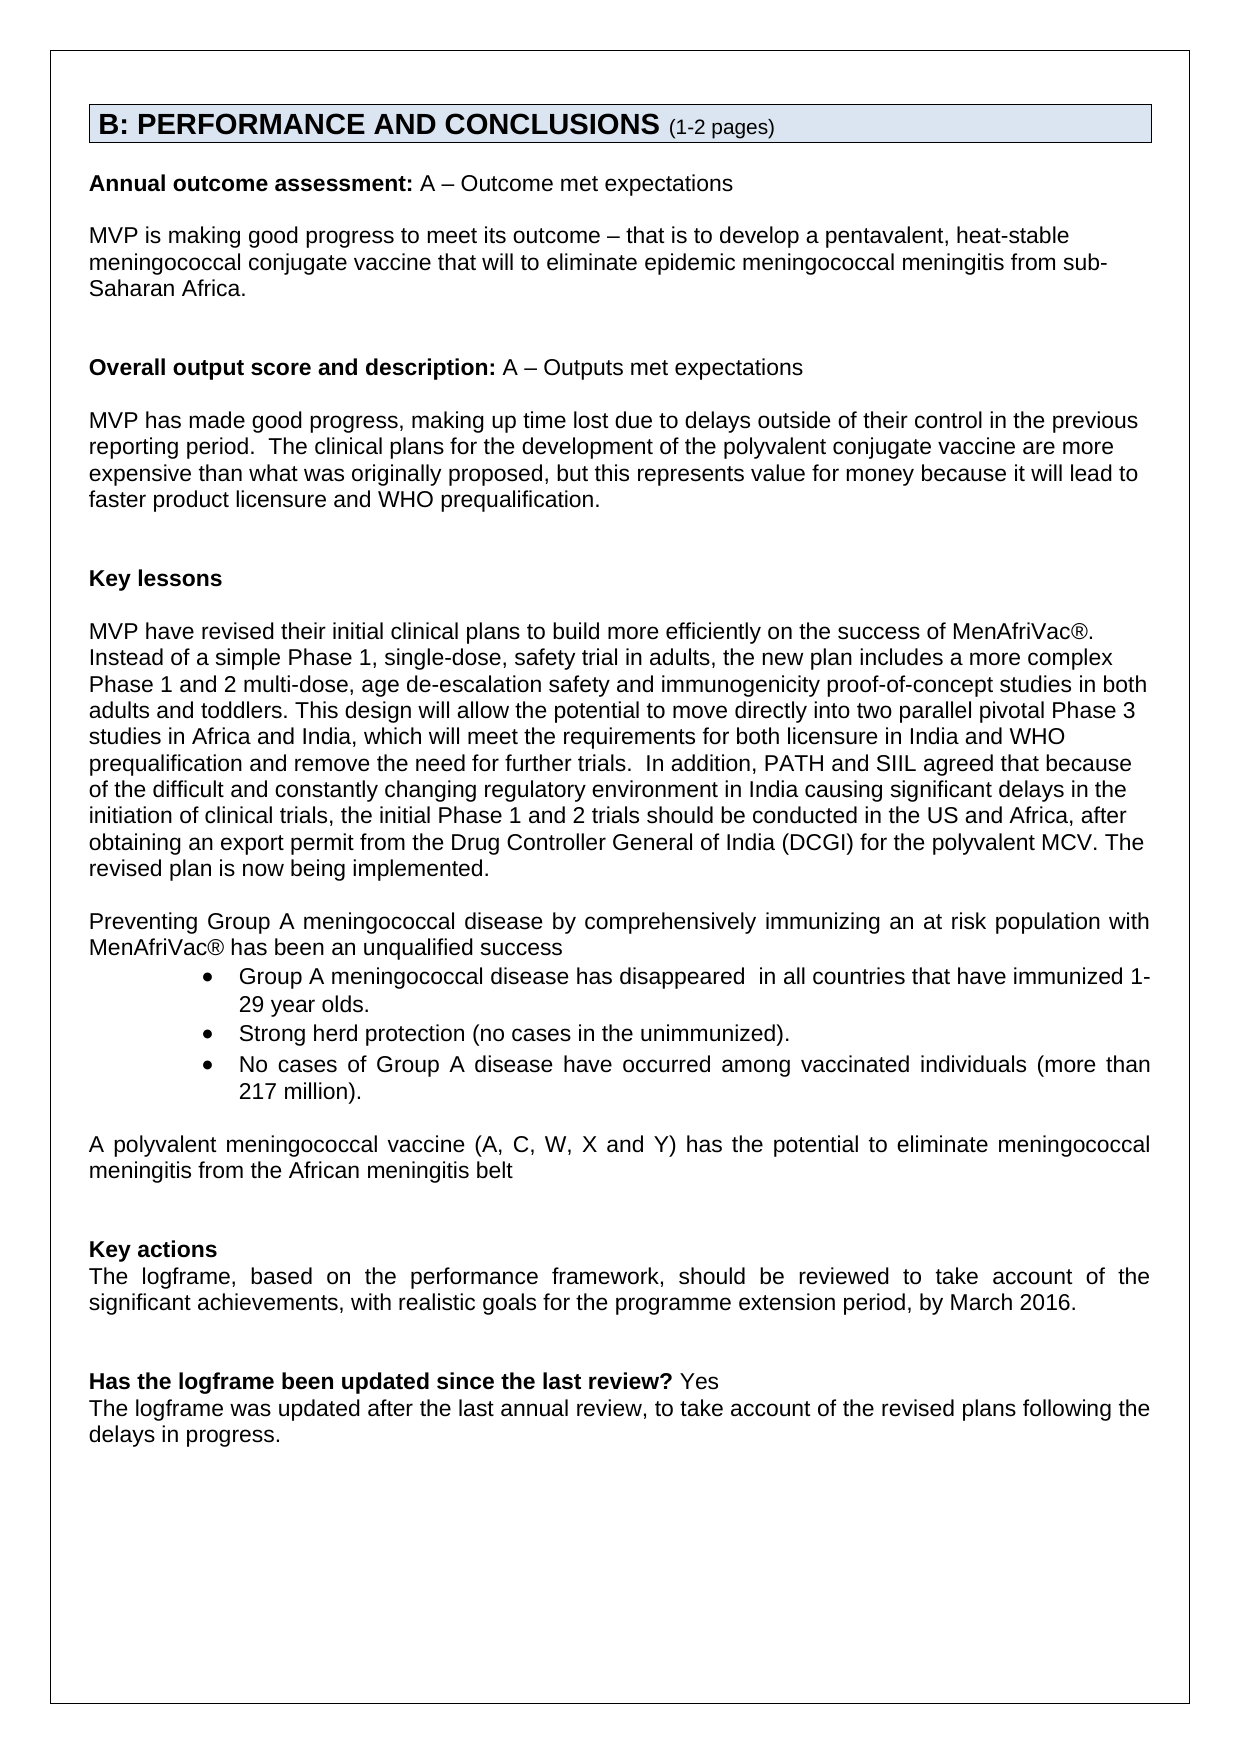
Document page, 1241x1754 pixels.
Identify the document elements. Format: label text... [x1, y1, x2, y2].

text MVP have revised their initial clinical plans to build more efficiently on the success of MenAfriVac®. Instead of a simple Phase 1, single-dose, safety trial in adults, the new plan includes a more complex Phase 1 and 2 multi-dose, age de-escalation safety and immunogenicity proof-of-concept studies in both adults and toddlers. This design will allow the potential to move directly into two parallel pivotal Phase 3 studies in Africa and India, which will meet the requirements for both licensure in India and WHO prequalification and remove the need for further trials. In addition, PATH and SIIL agreed that because of the difficult and constantly changing regulatory environment in India causing significant delays in the initiation of clinical trials, the initial Phase 1 and 2 trials should be conducted in the US and Africa, after obtaining an export permit from the Drug Controller General of India (DCGI) for the polyvalent MCV. The revised plan is now being implemented. [89, 618, 1152, 881]
text Annual outcome assessment: A – Outcome met expectations [89, 170, 1152, 196]
list No cases of Group A disease have occurred among vaccinated individuals (more than 217 million). [201, 1048, 1152, 1105]
text MVP has made good progress, making up time lost due to delays outside of their control in the previous reporting period. The clinical plans for the development of the polyvalent conjugate vaccine are more expensive than what was originally proposed, but this represents value for money because it will lead to faster product licensure and WHO prequalification. [89, 407, 1152, 512]
text A polyvalent meningococcal vaccine (A, C, W, X and Y) has the potential to eliminate meningococcal meningitis from the African meningitis belt [89, 1131, 1152, 1184]
text Key lessons [89, 565, 1152, 591]
text Has the logframe been updated since the last review? Yes [89, 1368, 1152, 1394]
text Preventing Group A meningococcal disease by comprehensively immunizing an at risk population with MenAfriVac® has been an unqualified success [89, 908, 1152, 960]
subtitle B: PERFORMANCE AND CONCLUSIONS (1-2 pages) [90, 105, 1151, 142]
text Overall output score and description: A – Outputs met expectations [89, 354, 1152, 381]
text The logframe, based on the performance framework, should be reviewed to take account of the significant achievements, with realistic goals for the programme extension period, by March 2016. [89, 1263, 1152, 1316]
text Key actions [89, 1236, 1152, 1263]
list Strong herd protection (no cases in the unimmunized). [201, 1017, 1152, 1048]
list Group A meningococcal disease has disappeared in all countries that have immunized 1-29 year olds. [201, 960, 1152, 1017]
text The logframe was updated after the last annual review, to take account of the revised plans following the delays in progress. [89, 1394, 1152, 1447]
text MVP is making good progress to meet its outcome – that is to develop a pentavalent, heat-stable meningococcal conjugate vaccine that will to eliminate epidemic meningococcal meningitis from sub-Saharan Africa. [89, 222, 1152, 302]
